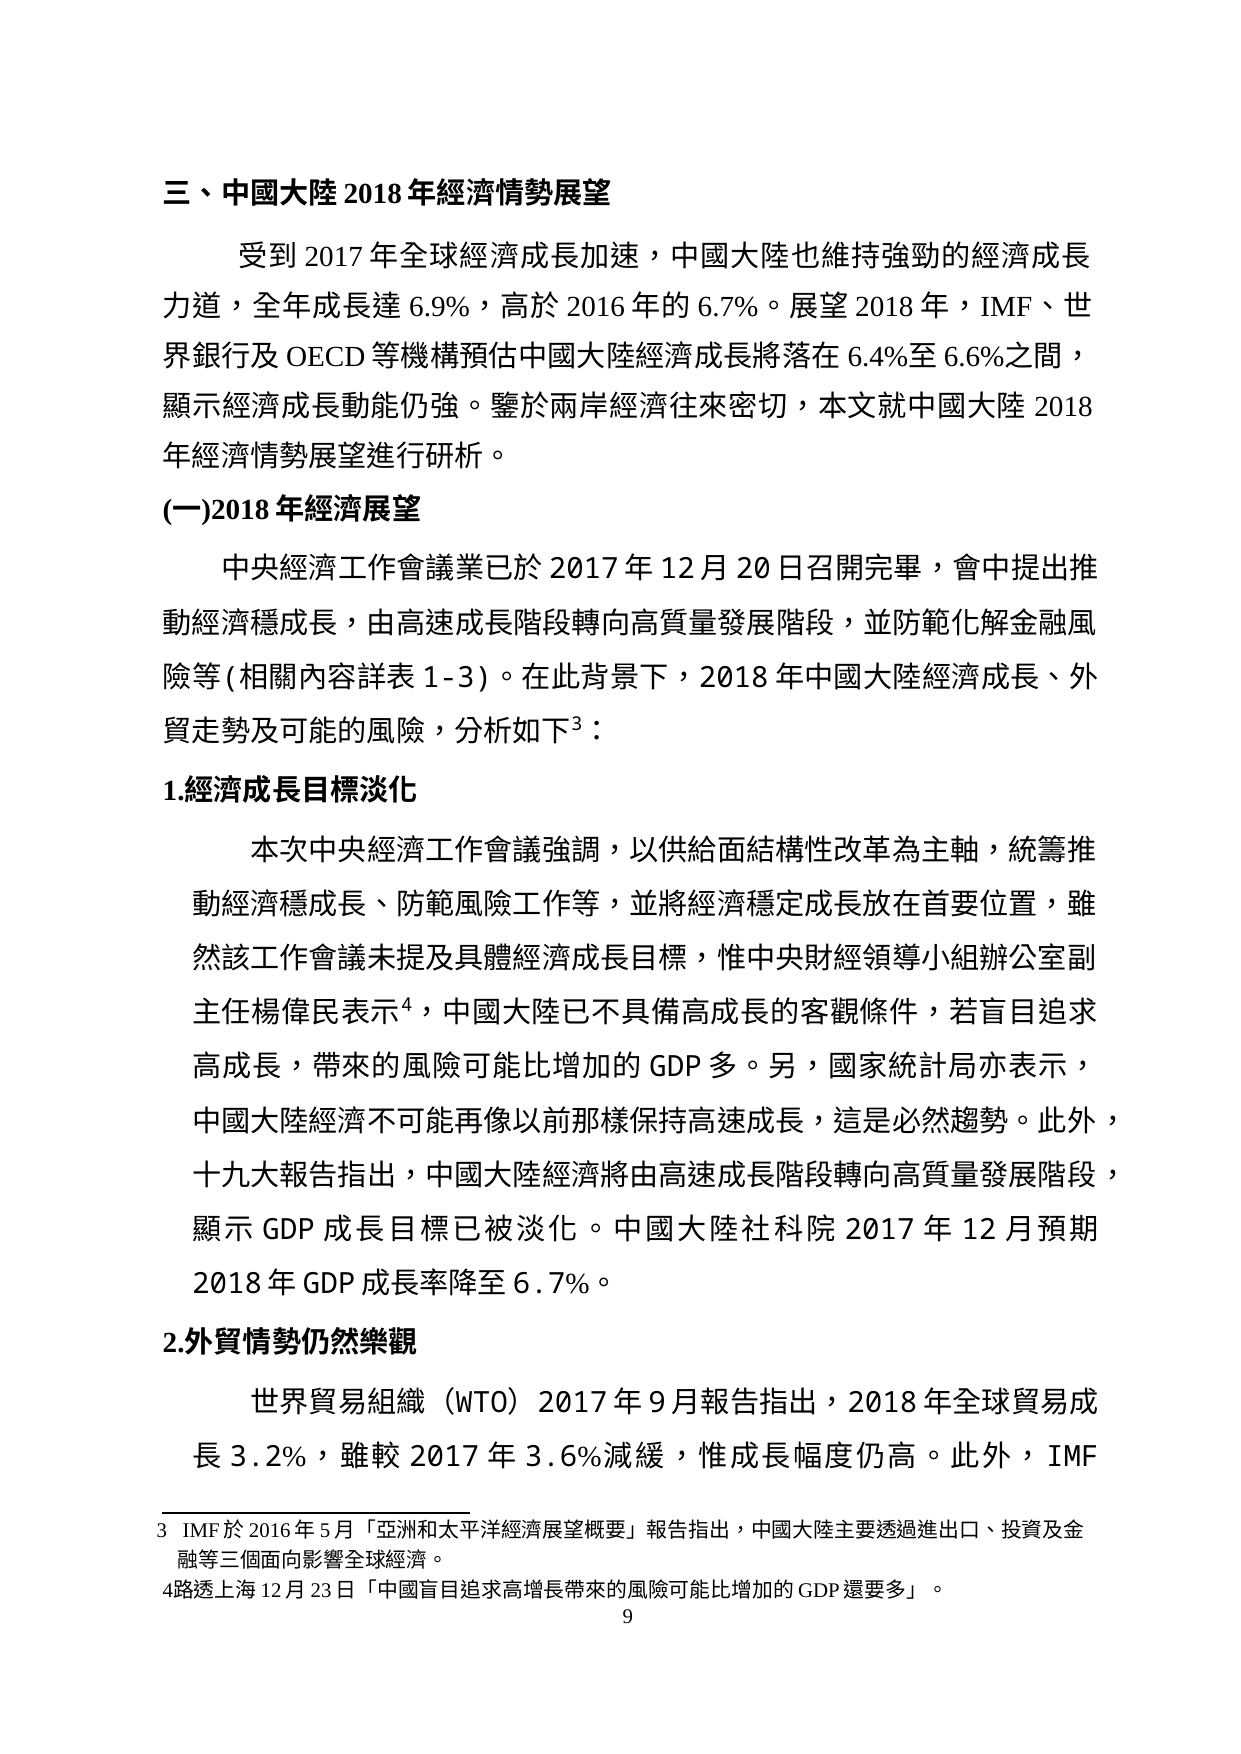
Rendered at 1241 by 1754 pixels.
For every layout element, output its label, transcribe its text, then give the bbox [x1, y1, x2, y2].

text (一)2018年經濟展望 [162, 476, 1098, 530]
text IMF於2016年5月「亞洲和太平洋經濟展望概要」報告指出，中國大陸主要透過進出口、投資及金融等三個面向影響全球經濟。 [156, 1513, 1092, 1574]
text 2.外貿情勢仍然樂觀 [162, 1309, 1098, 1364]
text 受到2017年全球經濟成長加速，中國大陸也維持強勁的經濟成長力道，全年成長達6.9%，高於2016年的6.7%。展望2018年，IMF、世界銀行及OECD等機構預估中國大陸經濟成長將落在6.4%至6.6%之間，顯示經濟成長動能仍強。鑒於兩岸經濟往來密切，本文就中國大陸2018年經濟情勢展望進行研析。 [162, 226, 1092, 476]
text 本次中央經濟工作會議強調，以供給面結構性改革為主軸，統籌推動經濟穩成長、防範風險工作等，並將經濟穩定成長放在首要位置，雖然該工作會議未提及具體經濟成長目標，惟中央財經領導小組辦公室副主任楊偉民表示，中國大陸已不具備高成長的客觀條件，若盲目追求高成長，帶來的風險可能比增加的GDP多。另，國家統計局亦表示，中國大陸經濟不可能再像以前那樣保持高速成長，這是必然趨勢。此外，十九大報告指出，中國大陸經濟將由高速成長階段轉向高質量發展階段，顯示GDP成長目標已被淡化。中國大陸社科院2017年12月預期2018年GDP成長率降至6.7%。 [192, 817, 1098, 1304]
text 路透上海12月23日「中國盲目追求高增長帶來的風險可能比增加的GDP還要多」。 [162, 1574, 1092, 1604]
text 中央經濟工作會議業已於2017年12月20日召開完畢，會中提出推動經濟穩成長，由高速成長階段轉向高質量發展階段，並防範化解金融風險等(相關內容詳表1-3)。在此背景下，2018年中國大陸經濟成長、外貿走勢及可能的風險，分析如下： [162, 536, 1098, 752]
text 1.經濟成長目標淡化 [162, 757, 1098, 812]
text 世界貿易組織（WTO）2017年9月報告指出，2018年全球貿易成長3.2%，雖較2017年3.6%減緩，惟成長幅度仍高。此外，IMF [192, 1369, 1098, 1477]
subtitle 三、中國大陸2018年經濟情勢展望 [162, 164, 1092, 214]
